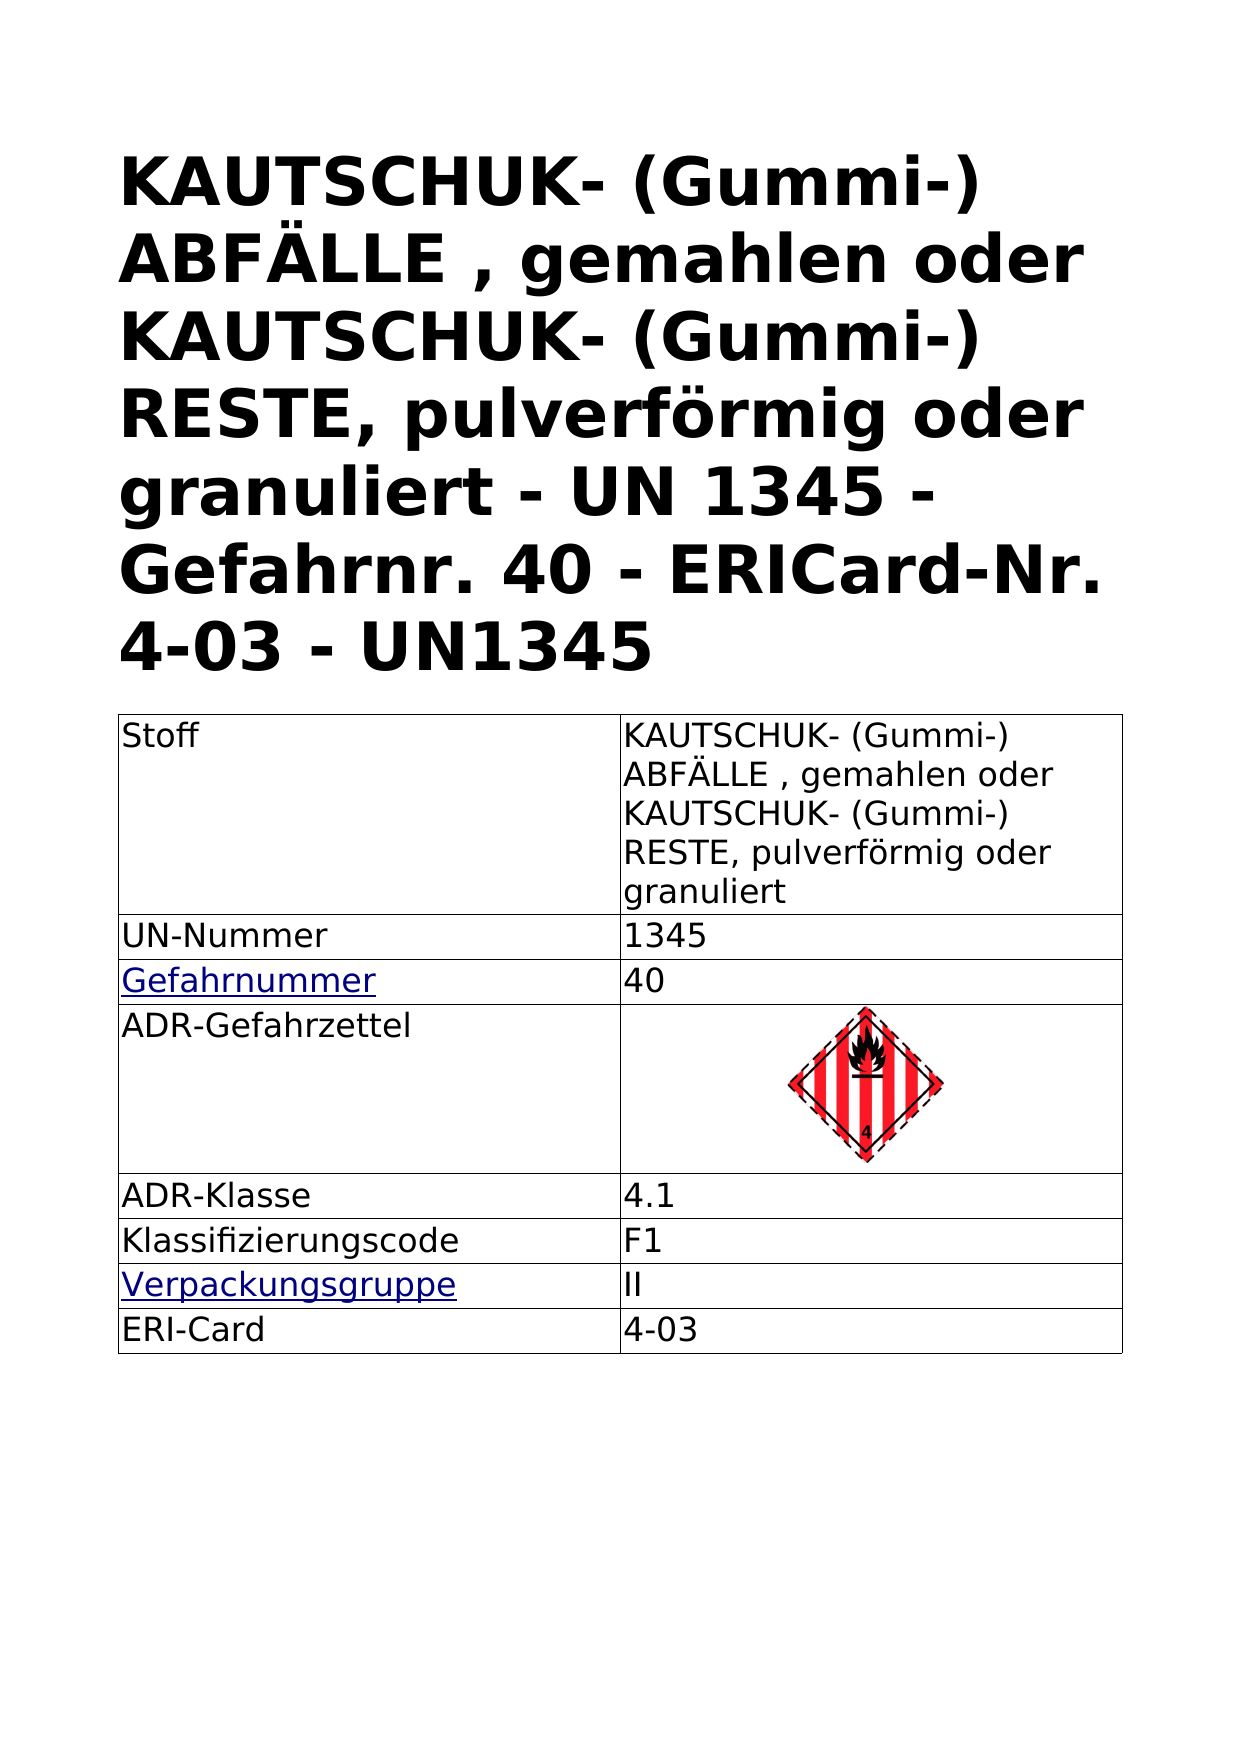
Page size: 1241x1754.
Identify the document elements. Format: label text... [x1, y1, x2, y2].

table_cell 4-03 [621, 1309, 1122, 1352]
table_cell II [621, 1264, 1122, 1308]
subtitle KAUTSCHUK- (Gummi-) ABFÄLLE , gemahlen oder KAUTSCHUK- (Gummi-) RESTE, pulverförmig oder granuliert - UN 1345 - Gefahrnr. 40 - ERICard-Nr. 4-03 - UN1345 [118, 143, 1122, 686]
table_cell [621, 1005, 1122, 1173]
table_cell Verpackungsgruppe [119, 1264, 620, 1308]
table_cell 4.1 [621, 1174, 1122, 1218]
table_cell 40 [621, 960, 1122, 1003]
table_cell UN-Nummer [119, 915, 620, 959]
table_cell 1345 [621, 915, 1122, 959]
table_cell F1 [621, 1219, 1122, 1263]
table_cell ERI-Card [119, 1309, 620, 1352]
table_cell Gefahrnummer [119, 960, 620, 1003]
table_cell Klassifizierungscode [119, 1219, 620, 1263]
table_cell ADR-Gefahrzettel [119, 1005, 620, 1173]
picture [787, 1006, 944, 1163]
table_cell ADR-Klasse [119, 1174, 620, 1218]
table_header Stoff [119, 715, 620, 914]
table_header KAUTSCHUK- (Gummi-) ABFÄLLE , gemahlen oder KAUTSCHUK- (Gummi-) RESTE, pulverförmig oder granuliert [621, 715, 1122, 914]
